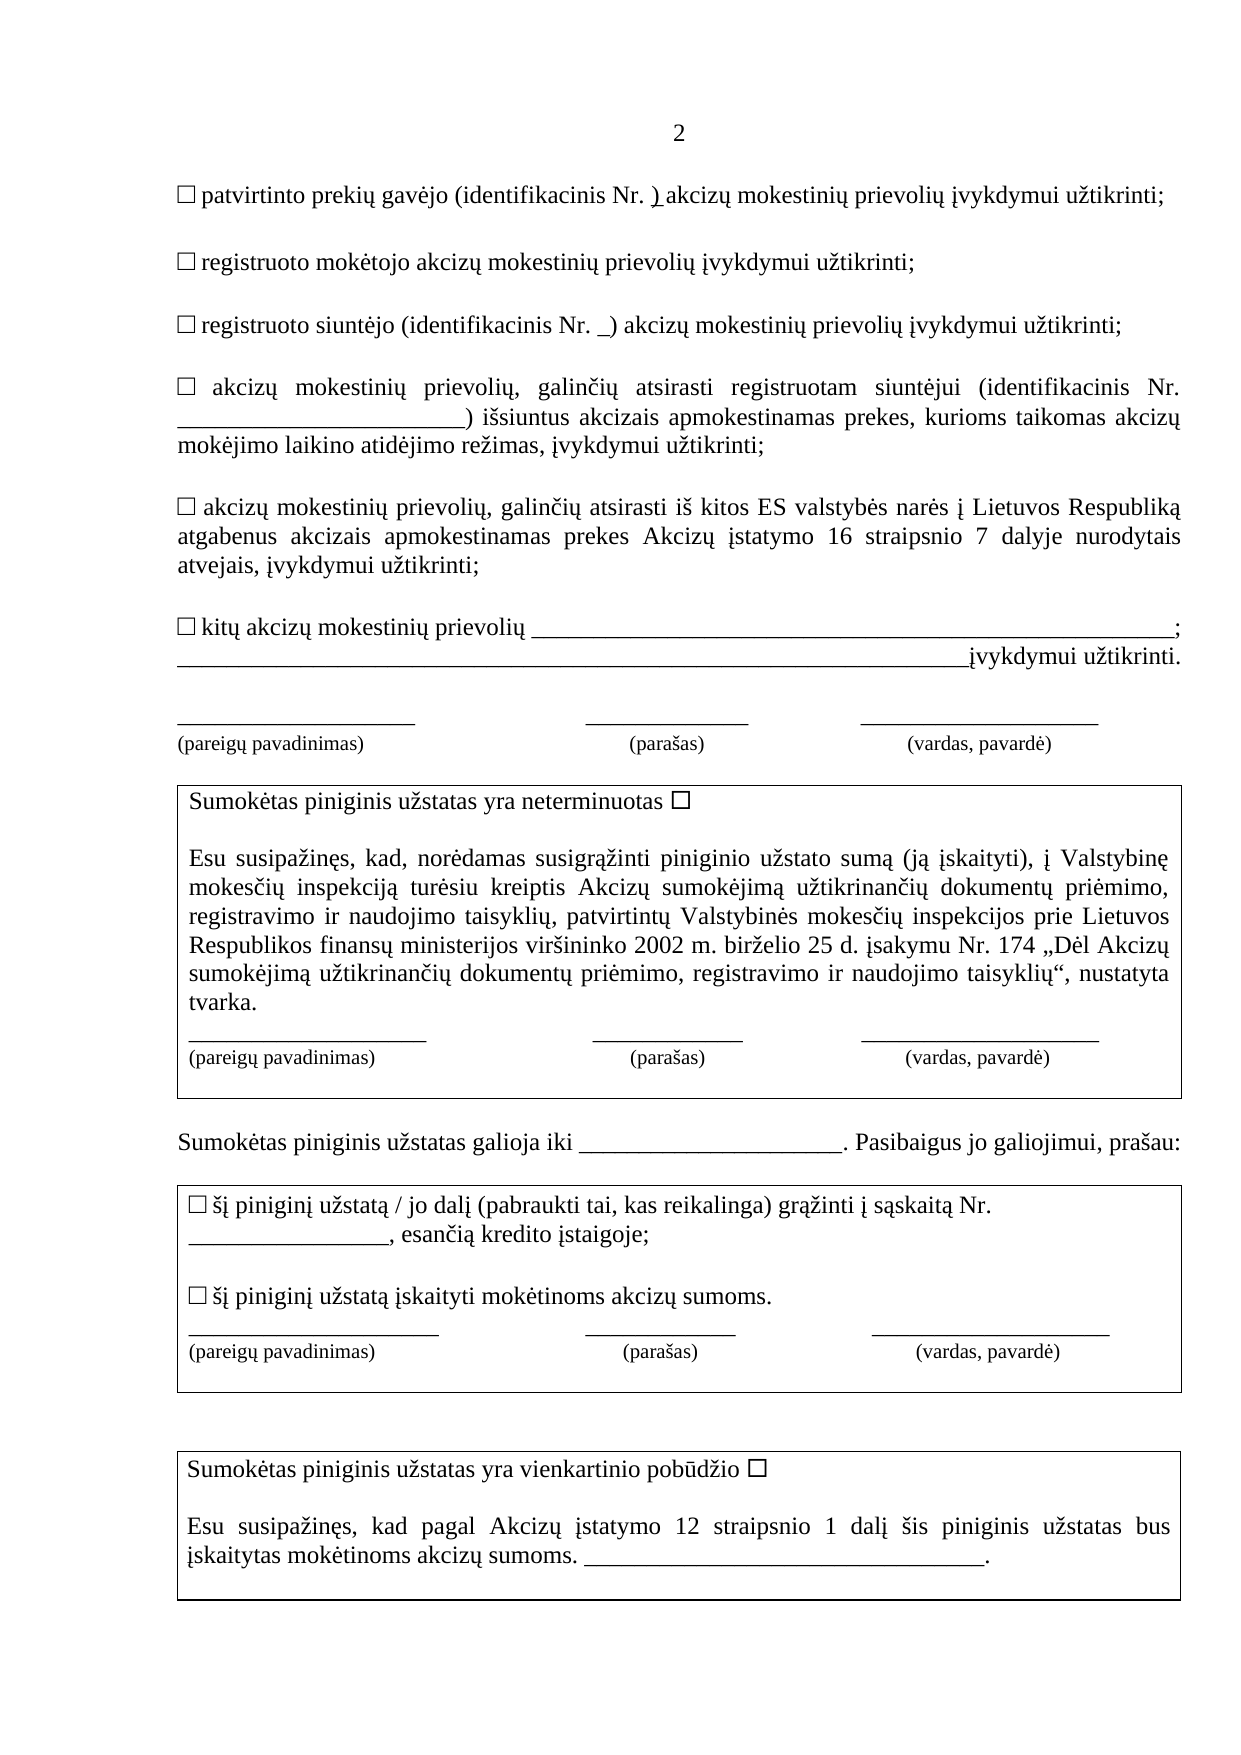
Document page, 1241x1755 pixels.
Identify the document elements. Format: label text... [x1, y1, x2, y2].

text (pareigų pavadinimas) (parašas) (vardas, pavardė) [177, 727, 1181, 756]
text □ akcizų mokestinių prievolių, galinčių atsirasti iš kitos ES valstybės narės į Lietuvos Respubliką atgabenus akcizais apmokestinamas prekes Akcizų įstatymo 16 straipsnio 7 dalyje nurodytais atvejais, įvykdymui užtikrinti; [177, 488, 1181, 579]
text Esu susipažinęs, kad pagal Akcizų įstatymo 12 straipsnio 1 dalį šis piniginis užstatas bus įskaitytas mokėtinoms akcizų sumoms. ________________________________. [178, 1508, 1180, 1569]
text □ kitų akcizų mokestinių prievolių ; [177, 608, 1181, 641]
text Sumokėtas piniginis užstatas yra vienkartinio pobūdžio  [178, 1452, 1180, 1482]
text □ patvirtinto prekių gavėjo (identifikacinis Nr. ) akcizų mokestinių prievolių įvykdymui užtikrinti; [177, 176, 1181, 210]
table_header Sumokėtas piniginis užstatas yra neterminuotas  Esu susipažinęs, kad, norėdamas susigrąžinti piniginio užstato sumą (ją įskaityti), į Valstybinę mokesčių inspekciją turėsiu kreiptis Akcizų sumokėjimą užtikrinančių dokumentų priėmimo, registravimo ir naudojimo taisyklių, patvirtintų Valstybinės mokesčių inspekcijos prie Lietuvos Respublikos finansų ministerijos viršininko 2002 m. birželio 25 d. įsakymu Nr. 174 „Dėl Akcizų sumokėjimą užtikrinančių dokumentų priėmimo, registravimo ir naudojimo taisyklių“, nustatyta tvarka. ___________________ ____________ ___________________ (pareigų pavadinimas) (parašas) (vardas, pavardė) [178, 786, 1181, 1097]
table_header □ šį piniginį užstatą / jo dalį (pabraukti tai, kas reikalinga) grąžinti į sąskaitą Nr. ________________, esančią kredito įstaigoje; □ šį piniginį užstatą įskaityti mokėtinoms akcizų sumoms. ____________________ ____________ ___________________ (pareigų pavadinimas) (parašas) (vardas, pavardė) [178, 1186, 1181, 1392]
text □ registruoto siuntėjo (identifikacinis Nr. ) akcizų mokestinių prievolių įvykdymui užtikrinti; [177, 306, 1181, 339]
text įvykdymui užtikrinti. [177, 641, 1181, 670]
text Sumokėtas piniginis užstatas galioja iki . Pasibaigus jo galiojimui, prašau: [177, 1127, 1181, 1156]
text □ registruoto mokėtojo akcizų mokestinių prievolių įvykdymui užtikrinti; [177, 243, 1181, 277]
text ___________________ _____________ ___________________ [177, 699, 1181, 727]
text □ akcizų mokestinių prievolių, galinčių atsirasti registruotam siuntėjui (identifikacinis Nr. _______________________) išsiuntus akcizais apmokestinamas prekes, kurioms taikomas akcizų mokėjimo laikino atidėjimo režimas, įvykdymui užtikrinti; [177, 368, 1181, 459]
